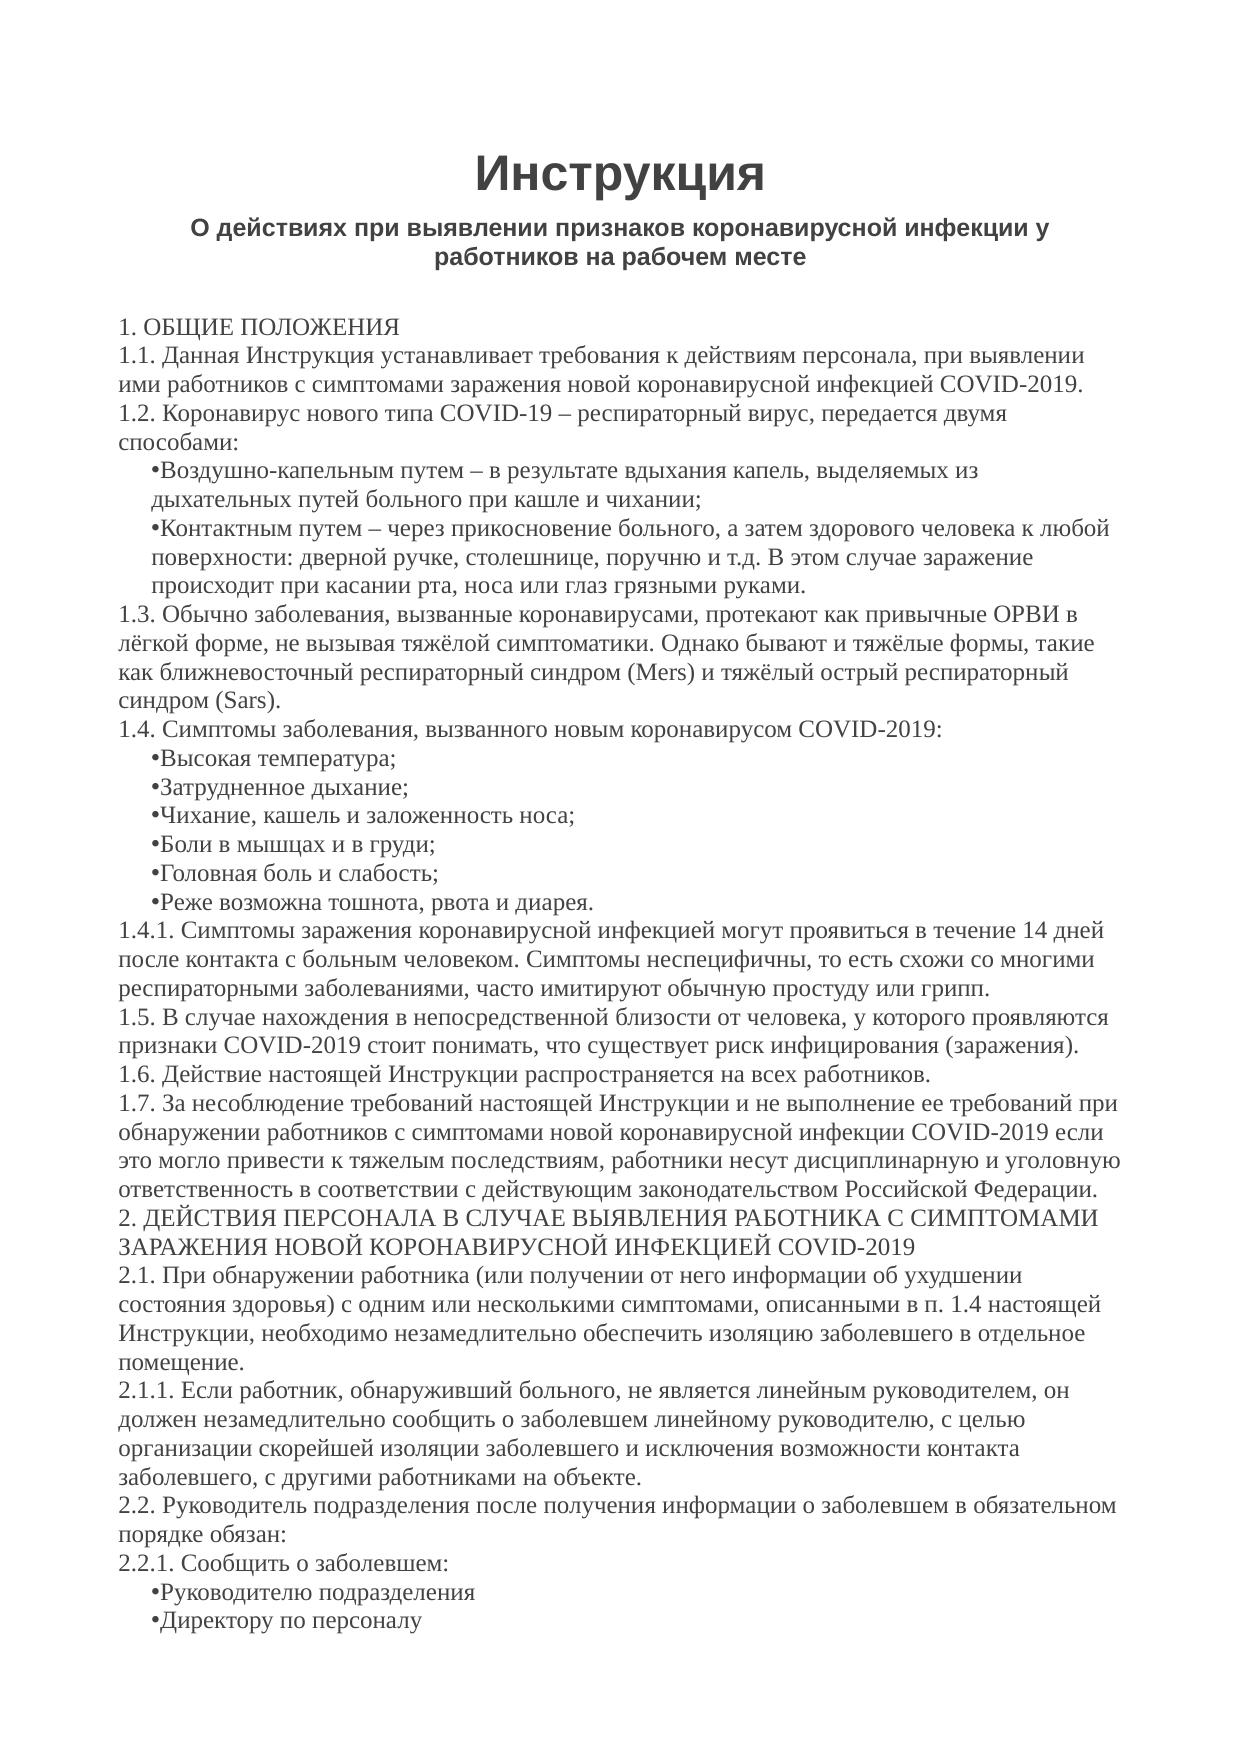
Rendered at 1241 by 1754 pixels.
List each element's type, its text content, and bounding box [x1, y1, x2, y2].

list Боли в мышцах и в груди; [118, 829, 1122, 858]
text 1.4. Симптомы заболевания, вызванного новым коронавирусом COVID-2019: [118, 714, 1122, 743]
list Затрудненное дыхание; [118, 772, 1122, 801]
subtitle Инструкция [118, 143, 1122, 201]
text 1.6. Действие настоящей Инструкции распространяется на всех работников. [118, 1059, 1122, 1088]
list Чихание, кашель и заложенность носа; [118, 801, 1122, 829]
text 1.5. В случае нахождения в непосредственной близости от человека, у которого проявляются признаки COVID-2019 стоит понимать, что существует риск инфицирования (заражения). [118, 1002, 1122, 1059]
text 2.2. Руководитель подразделения после получения информации о заболевшем в обязательном порядке обязан: [118, 1491, 1122, 1548]
list Руководителю подразделения [118, 1577, 1122, 1606]
list Реже возможна тошнота, рвота и диарея. [118, 887, 1122, 916]
text 2.1. При обнаружении работника (или получении от него информации об ухудшении состояния здоровья) с одним или несколькими симптомами, описанными в п. 1.4 настоящей Инструкции, необходимо незамедлительно обеспечить изоляцию заболевшего в отдельное помещение. [118, 1261, 1122, 1376]
list Контактным путем – через прикосновение больного, а затем здорового человека к любой поверхности: дверной ручке, столешнице, поручню и т.д. В этом случае заражение происходит при касании рта, носа или глаз грязными руками. [118, 513, 1122, 599]
list Высокая температура; [118, 743, 1122, 772]
text 2. ДЕЙСТВИЯ ПЕРСОНАЛА В СЛУЧАЕ ВЫЯВЛЕНИЯ РАБОТНИКА С СИМПТОМАМИ ЗАРАЖЕНИЯ НОВОЙ КОРОНАВИРУСНОЙ ИНФЕКЦИЕЙ COVID-2019 [118, 1203, 1122, 1261]
text 1.1. Данная Инструкция устанавливает требования к действиям персонала, при выявлении ими работников с симптомами заражения новой коронавирусной инфекцией COVID-2019. [118, 341, 1122, 398]
text 1.3. Обычно заболевания, вызванные коронавирусами, протекают как привычные ОРВИ в лёгкой форме, не вызывая тяжёлой симптоматики. Однако бывают и тяжёлые формы, такие как ближневосточный респираторный синдром (Mers) и тяжёлый острый респираторный синдром (Sars). [118, 599, 1122, 714]
text О действиях при выявлении признаков коронавирусной инфекции у работников на рабочем месте [118, 213, 1122, 271]
text 1.4.1. Симптомы заражения коронавирусной инфекцией могут проявиться в течение 14 дней после контакта с больным человеком. Симптомы неспецифичны, то есть схожи со многими респираторными заболеваниями, часто имитируют обычную простуду или грипп. [118, 916, 1122, 1002]
text 1.7. За несоблюдение требований настоящей Инструкции и не выполнение ее требований при обнаружении работников с симптомами новой коронавирусной инфекции COVID-2019 если это могло привести к тяжелым последствиям, работники несут дисциплинарную и уголовную ответственность в соответствии с действующим законодательством Российской Федерации. [118, 1088, 1122, 1203]
text 1. ОБЩИЕ ПОЛОЖЕНИЯ [118, 312, 1122, 341]
text 2.2.1. Сообщить о заболевшем: [118, 1548, 1122, 1577]
list Директору по персоналу [118, 1606, 1122, 1634]
text 2.1.1. Если работник, обнаруживший больного, не является линейным руководителем, он должен незамедлительно сообщить о заболевшем линейному руководителю, с целью организации скорейшей изоляции заболевшего и исключения возможности контакта заболевшего, с другими работниками на объекте. [118, 1376, 1122, 1491]
text 1.2. Коронавирус нового типа COVID-19 – респираторный вирус, передается двумя способами: [118, 398, 1122, 456]
list Головная боль и слабость; [118, 858, 1122, 887]
list Воздушно-капельным путем – в результате вдыхания капель, выделяемых из дыхательных путей больного при кашле и чихании; [118, 456, 1122, 513]
